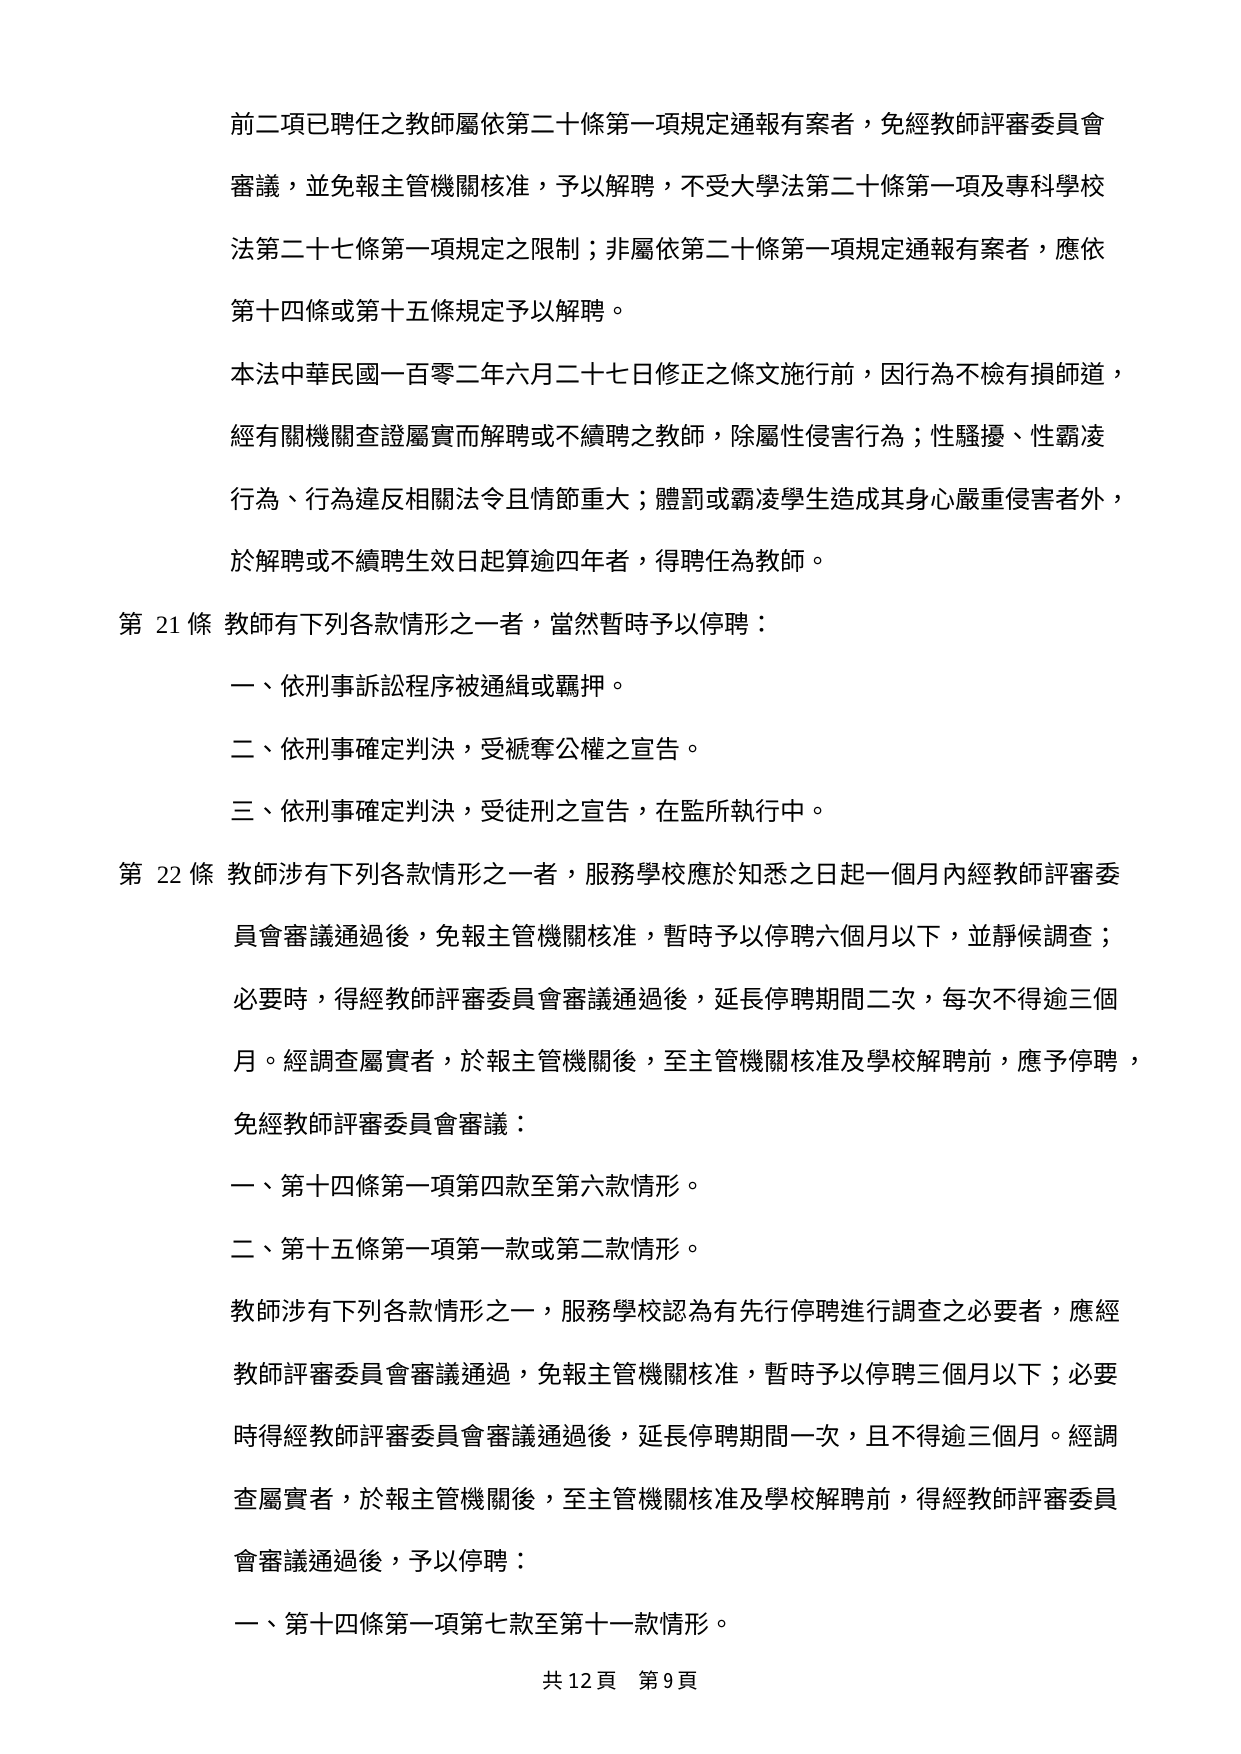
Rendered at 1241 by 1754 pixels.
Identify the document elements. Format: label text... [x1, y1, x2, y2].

text 第 22 條 教師涉有下列各款情形之一者，服務學校應於知悉之日起一個月內經教師評審委員會審議通過後，免報主管機關核准，暫時予以停聘六個月以下，並靜候調查；必要時，得經教師評審委員會審議通過後，延長停聘期間二次，每次不得逾三個月。經調查屬實者，於報主管機關後，至主管機關核准及學校解聘前，應予停聘，免經教師評審委員會審議： [118, 831, 1122, 1143]
text 第 21 條 教師有下列各款情形之一者，當然暫時予以停聘： [118, 581, 1122, 643]
text 前二項已聘任之教師屬依第二十條第一項規定通報有案者，免經教師評審委員會審議，並免報主管機關核准，予以解聘，不受大學法第二十條第一項及專科學校法第二十七條第一項規定之限制；非屬依第二十條第一項規定通報有案者，應依第十四條或第十五條規定予以解聘。 [230, 81, 1122, 331]
text 二、第十五條第一項第一款或第二款情形。 [118, 1206, 1122, 1268]
text 三、依刑事確定判決，受徒刑之宣告，在監所執行中。 [118, 768, 1122, 831]
text 一、第十四條第一項第七款至第十一款情形。 [118, 1581, 1122, 1643]
text 一、第十四條第一項第四款至第六款情形。 [118, 1143, 1122, 1206]
text 二、依刑事確定判決，受褫奪公權之宣告。 [118, 706, 1122, 768]
text 本法中華民國一百零二年六月二十七日修正之條文施行前，因行為不檢有損師道，經有關機關查證屬實而解聘或不續聘之教師，除屬性侵害行為；性騷擾、性霸凌行為、行為違反相關法令且情節重大；體罰或霸凌學生造成其身心嚴重侵害者外，於解聘或不續聘生效日起算逾四年者，得聘任為教師。 [230, 331, 1122, 581]
text 教師涉有下列各款情形之一，服務學校認為有先行停聘進行調查之必要者，應經教師評審委員會審議通過，免報主管機關核准，暫時予以停聘三個月以下；必要時得經教師評審委員會審議通過後，延長停聘期間一次，且不得逾三個月。經調查屬實者，於報主管機關後，至主管機關核准及學校解聘前，得經教師評審委員會審議通過後，予以停聘： [231, 1268, 1122, 1581]
text 一、依刑事訴訟程序被通緝或羈押。 [118, 643, 1122, 706]
